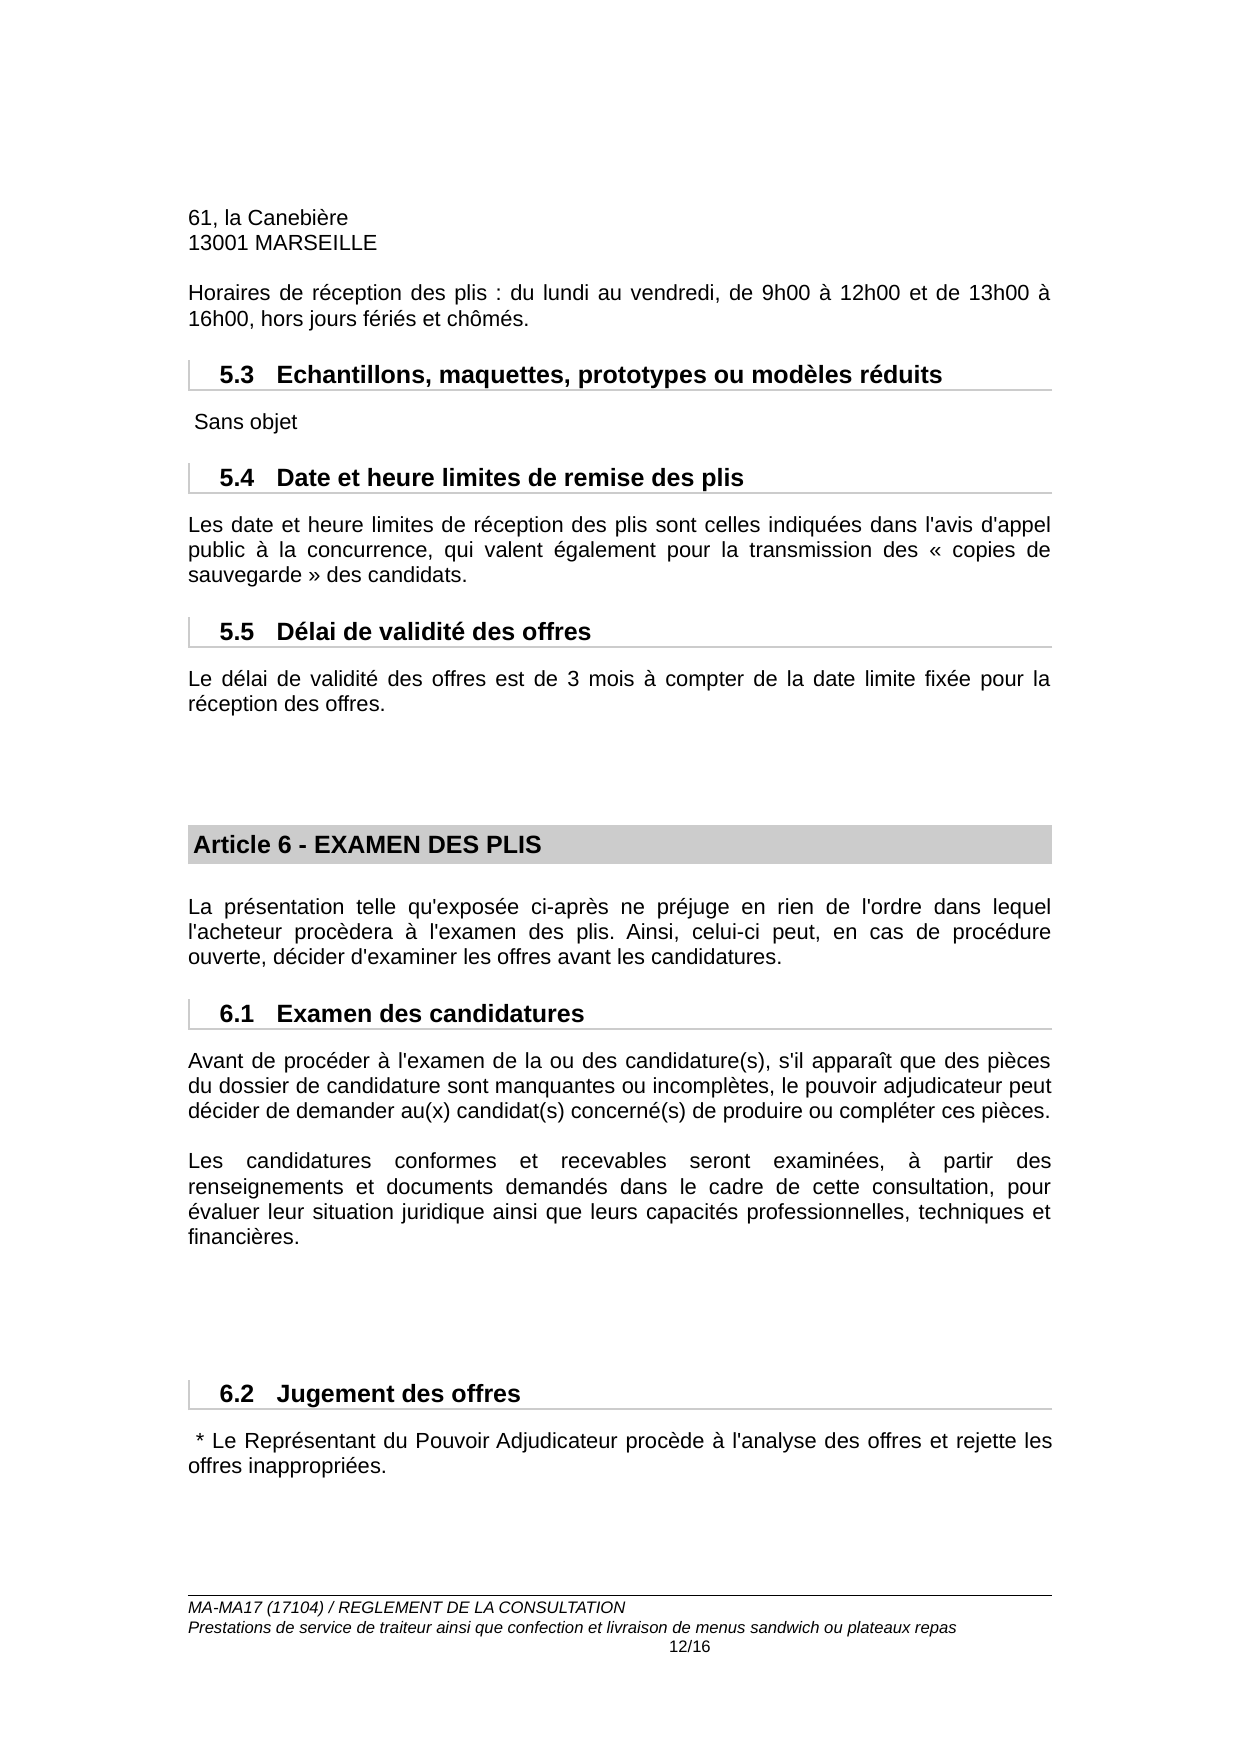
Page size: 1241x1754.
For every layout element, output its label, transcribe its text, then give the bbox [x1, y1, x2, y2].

subtitle Echantillons, maquettes, prototypes ou modèles réduits [190, 360, 1052, 389]
text Avant de procéder à l'examen de la ou des candidature(s), s'il apparaît que des pièces du dossier de candidature sont manquantes ou incomplètes, le pouvoir adjudicateur peut décider de demander au(x) candidat(s) concerné(s) de produire ou compléter ces pièces. [188, 1047, 1052, 1123]
text La présentation telle qu'exposée ci-après ne préjuge en rien de l'ordre dans lequel l'acheteur procèdera à l'examen des plis. Ainsi, celui-ci peut, en cas de procédure ouverte, décider d'examiner les offres avant les candidatures. [188, 894, 1052, 969]
text * Le Représentant du Pouvoir Adjudicateur procède à l'analyse des offres et rejette les offres inappropriées. [188, 1428, 1052, 1478]
text Horaires de réception des plis : du lundi au vendredi, de 9h00 à 12h00 et de 13h00 à 16h00, hors jours fériés et chômés. [188, 280, 1052, 331]
subtitle Délai de validité des offres [190, 617, 1052, 646]
text Les candidatures conformes et recevables seront examinées, à partir des renseignements et documents demandés dans le cadre de cette consultation, pour évaluer leur situation juridique ainsi que leurs capacités professionnelles, techniques et financières. [188, 1148, 1052, 1249]
text 61, la Canebière [188, 204, 1052, 230]
text Le délai de validité des offres est de 3 mois à compter de la date limite fixée pour la réception des offres. [188, 666, 1052, 716]
subtitle Examen des candidatures [190, 999, 1052, 1028]
text Sans objet [188, 409, 1052, 434]
subtitle Date et heure limites de remise des plis [190, 463, 1052, 492]
text 13001 MARSEILLE [188, 230, 1052, 255]
text Les date et heure limites de réception des plis sont celles indiquées dans l'avis d'appel public à la concurrence, qui valent également pour la transmission des « copies de sauvegarde » des candidats. [188, 512, 1052, 587]
subtitle EXAMEN DES PLIS [190, 828, 1050, 862]
subtitle Jugement des offres [188, 1379, 1052, 1408]
